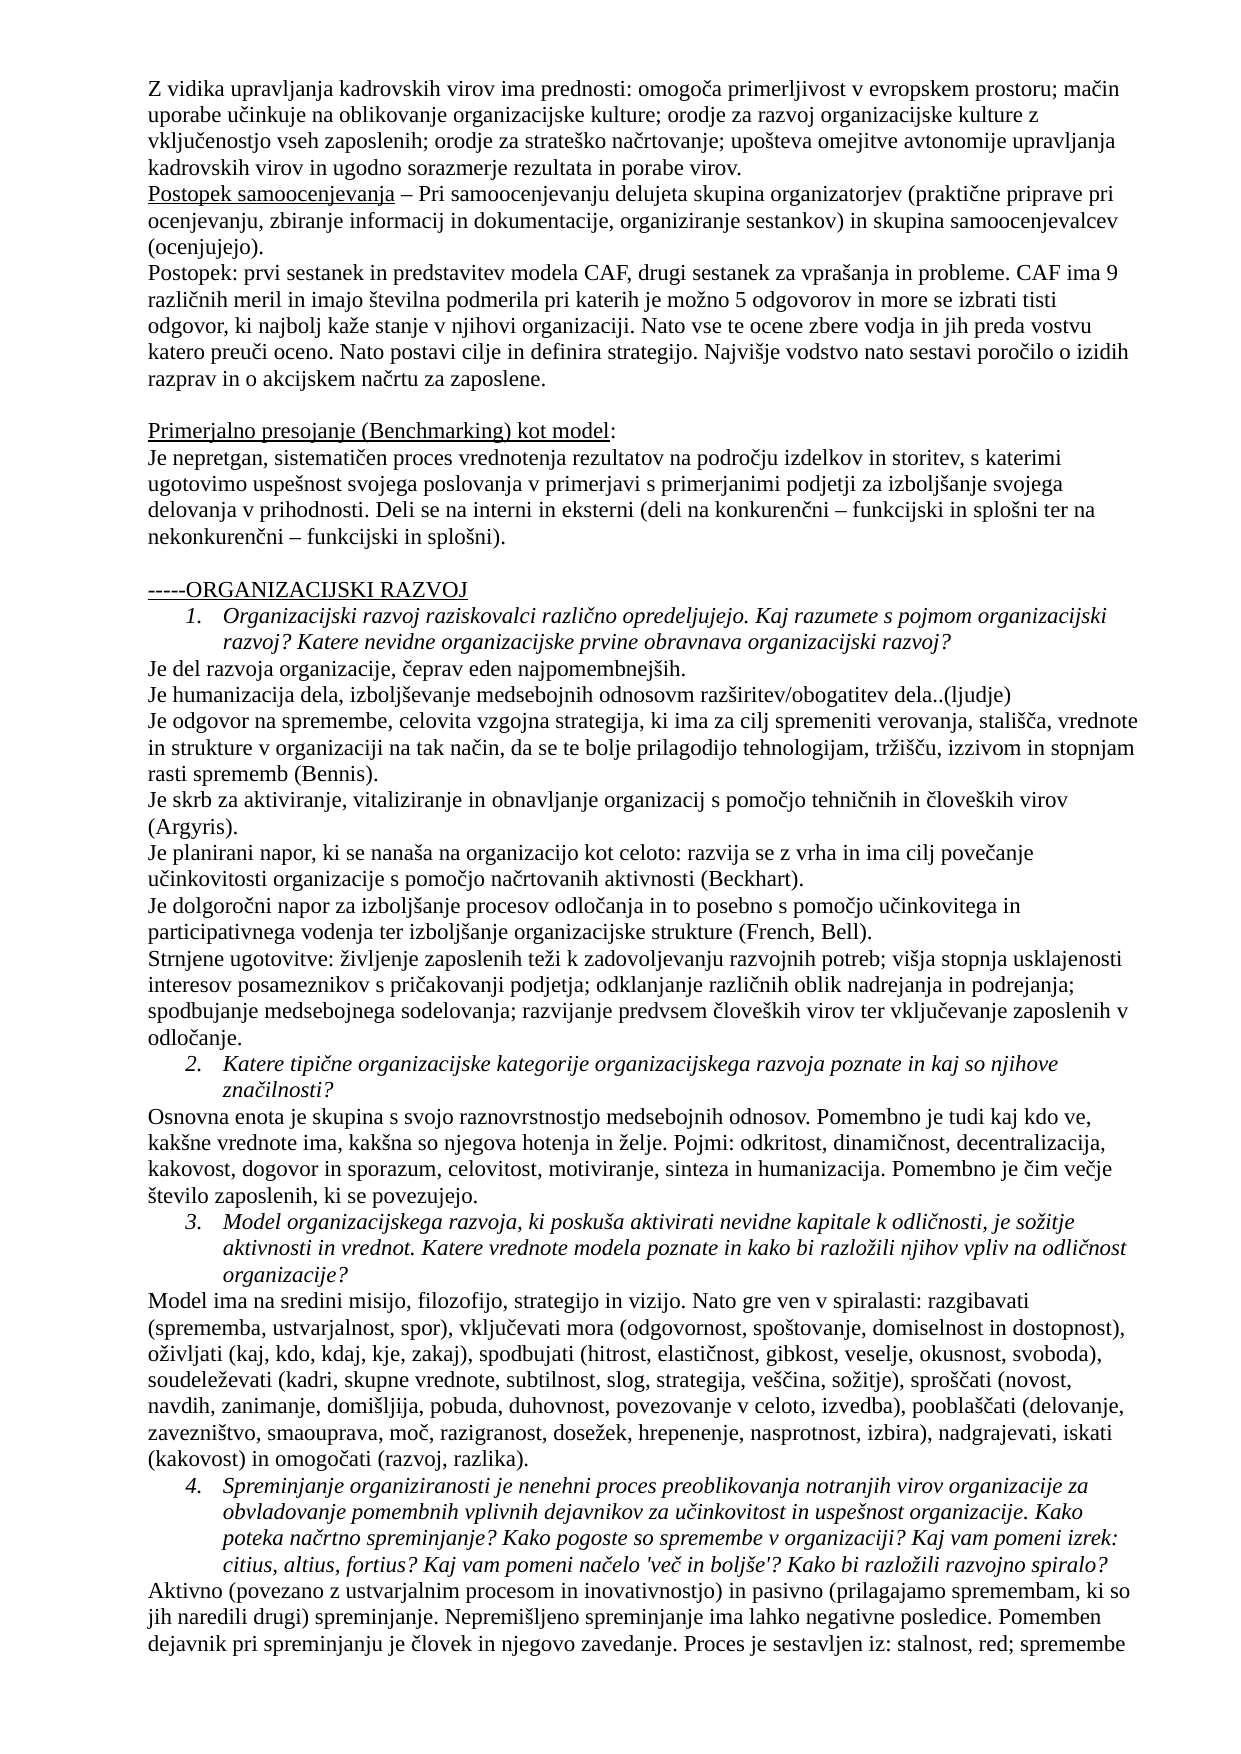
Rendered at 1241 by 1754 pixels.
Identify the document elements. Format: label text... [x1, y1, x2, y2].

text Je planirani napor, ki se nanaša na organizacijo kot celoto: razvija se z vrha in ima cilj povečanje učinkovitosti organizacije s pomočjo načrtovanih aktivnosti (Beckhart). [148, 839, 1144, 892]
text Je skrb za aktiviranje, vitaliziranje in obnavljanje organizacij s pomočjo tehničnih in človeških virov (Argyris). [148, 786, 1144, 839]
text Model ima na sredini misijo, filozofijo, strategijo in vizijo. Nato gre ven v spiralasti: razgibavati (sprememba, ustvarjalnost, spor), vključevati mora (odgovornost, spoštovanje, domiselnost in dostopnost), oživljati (kaj, kdo, kdaj, kje, zakaj), spodbujati (hitrost, elastičnost, gibkost, veselje, okusnost, svoboda), soudeleževati (kadri, skupne vrednote, subtilnost, slog, strategija, veščina, sožitje), sproščati (novost, navdih, zanimanje, domišljija, pobuda, duhovnost, povezovanje v celoto, izvedba), pooblaščati (delovanje, zavezništvo, smaouprava, moč, razigranost, dosežek, hrepenenje, nasprotnost, izbira), nadgrajevati, iskati (kakovost) in omogočati (razvoj, razlika). [148, 1287, 1144, 1472]
text Je odgovor na spremembe, celovita vzgojna strategija, ki ima za cilj spremeniti verovanja, stališča, vrednote in strukture v organizaciji na tak način, da se te bolje prilagodijo tehnologijam, tržišču, izzivom in stopnjam rasti sprememb (Bennis). [148, 707, 1144, 786]
text Z vidika upravljanja kadrovskih virov ima prednosti: omogoča primerljivost v evropskem prostoru; mačin uporabe učinkuje na oblikovanje organizacijske kulture; orodje za razvoj organizacijske kulture z vključenostjo vseh zaposlenih; orodje za strateško načrtovanje; upošteva omejitve avtonomije upravljanja kadrovskih virov in ugodno sorazmerje rezultata in porabe virov. [148, 75, 1144, 180]
text Strnjene ugotovitve: življenje zaposlenih teži k zadovoljevanju razvojnih potreb; višja stopnja usklajenosti interesov posameznikov s pričakovanji podjetja; odklanjanje različnih oblik nadrejanja in podrejanja; spodbujanje medsebojnega sodelovanja; razvijanje predvsem človeških virov ter vključevanje zaposlenih v odločanje. [148, 944, 1144, 1050]
list Organizacijski razvoj raziskovalci različno opredeljujejo. Kaj razumete s pojmom organizacijski razvoj? Katere nevidne organizacijske prvine obravnava organizacijski razvoj? [185, 602, 1144, 655]
text Je dolgoročni napor za izboljšanje procesov odločanja in to posebno s pomočjo učinkovitega in participativnega vodenja ter izboljšanje organizacijske strukture (French, Bell). [148, 892, 1144, 944]
text Postopek samoocenjevanja – Pri samoocenjevanju delujeta skupina organizatorjev (praktične priprave pri ocenjevanju, zbiranje informacij in dokumentacije, organiziranje sestankov) in skupina samoocenjevalcev (ocenjujejo). [148, 180, 1144, 259]
text Je del razvoja organizacije, čeprav eden najpomembnejših. [148, 655, 1144, 681]
text Aktivno (povezano z ustvarjalnim procesom in inovativnostjo) in pasivno (prilagajamo spremembam, ki so jih naredili drugi) spreminjanje. Nepremišljeno spreminjanje ima lahko negativne posledice. Pomemben dejavnik pri spreminjanju je človek in njegovo zavedanje. Proces je sestavljen iz: stalnost, red; spremembe [148, 1577, 1144, 1656]
text -----ORGANIZACIJSKI RAZVOJ [148, 576, 1144, 602]
text Je humanizacija dela, izboljševanje medsebojnih odnosovm razširitev/obogatitev dela..(ljudje) [148, 681, 1144, 707]
text Primerjalno presojanje (Benchmarking) kot model: [148, 417, 1144, 444]
list Spreminjanje organiziranosti je nenehni proces preoblikovanja notranjih virov organizacije za obvladovanje pomembnih vplivnih dejavnikov za učinkovitost in uspešnost organizacije. Kako poteka načrtno spreminjanje? Kako pogoste so spremembe v organizaciji? Kaj vam pomeni izrek: citius, altius, fortius? Kaj vam pomeni načelo 'več in boljše'? Kako bi razložili razvojno spiralo? [185, 1472, 1144, 1577]
list Katere tipične organizacijske kategorije organizacijskega razvoja poznate in kaj so njihove značilnosti? [185, 1050, 1144, 1103]
list Model organizacijskega razvoja, ki poskuša aktivirati nevidne kapitale k odličnosti, je sožitje aktivnosti in vrednot. Katere vrednote modela poznate in kako bi razložili njihov vpliv na odličnost organizacije? [185, 1208, 1144, 1287]
text Je nepretgan, sistematičen proces vrednotenja rezultatov na področju izdelkov in storitev, s katerimi ugotovimo uspešnost svojega poslovanja v primerjavi s primerjanimi podjetji za izboljšanje svojega delovanja v prihodnosti. Deli se na interni in eksterni (deli na konkurenčni – funkcijski in splošni ter na nekonkurenčni – funkcijski in splošni). [148, 444, 1144, 549]
text Osnovna enota je skupina s svojo raznovrstnostjo medsebojnih odnosov. Pomembno je tudi kaj kdo ve, kakšne vrednote ima, kakšna so njegova hotenja in želje. Pojmi: odkritost, dinamičnost, decentralizacija, kakovost, dogovor in sporazum, celovitost, motiviranje, sinteza in humanizacija. Pomembno je čim večje število zaposlenih, ki se povezujejo. [148, 1103, 1144, 1208]
text Postopek: prvi sestanek in predstavitev modela CAF, drugi sestanek za vprašanja in probleme. CAF ima 9 različnih meril in imajo številna podmerila pri katerih je možno 5 odgovorov in more se izbrati tisti odgovor, ki najbolj kaže stanje v njihovi organizaciji. Nato vse te ocene zbere vodja in jih preda vostvu katero preuči oceno. Nato postavi cilje in definira strategijo. Najvišje vodstvo nato sestavi poročilo o izidih razprav in o akcijskem načrtu za zaposlene. [148, 259, 1144, 391]
